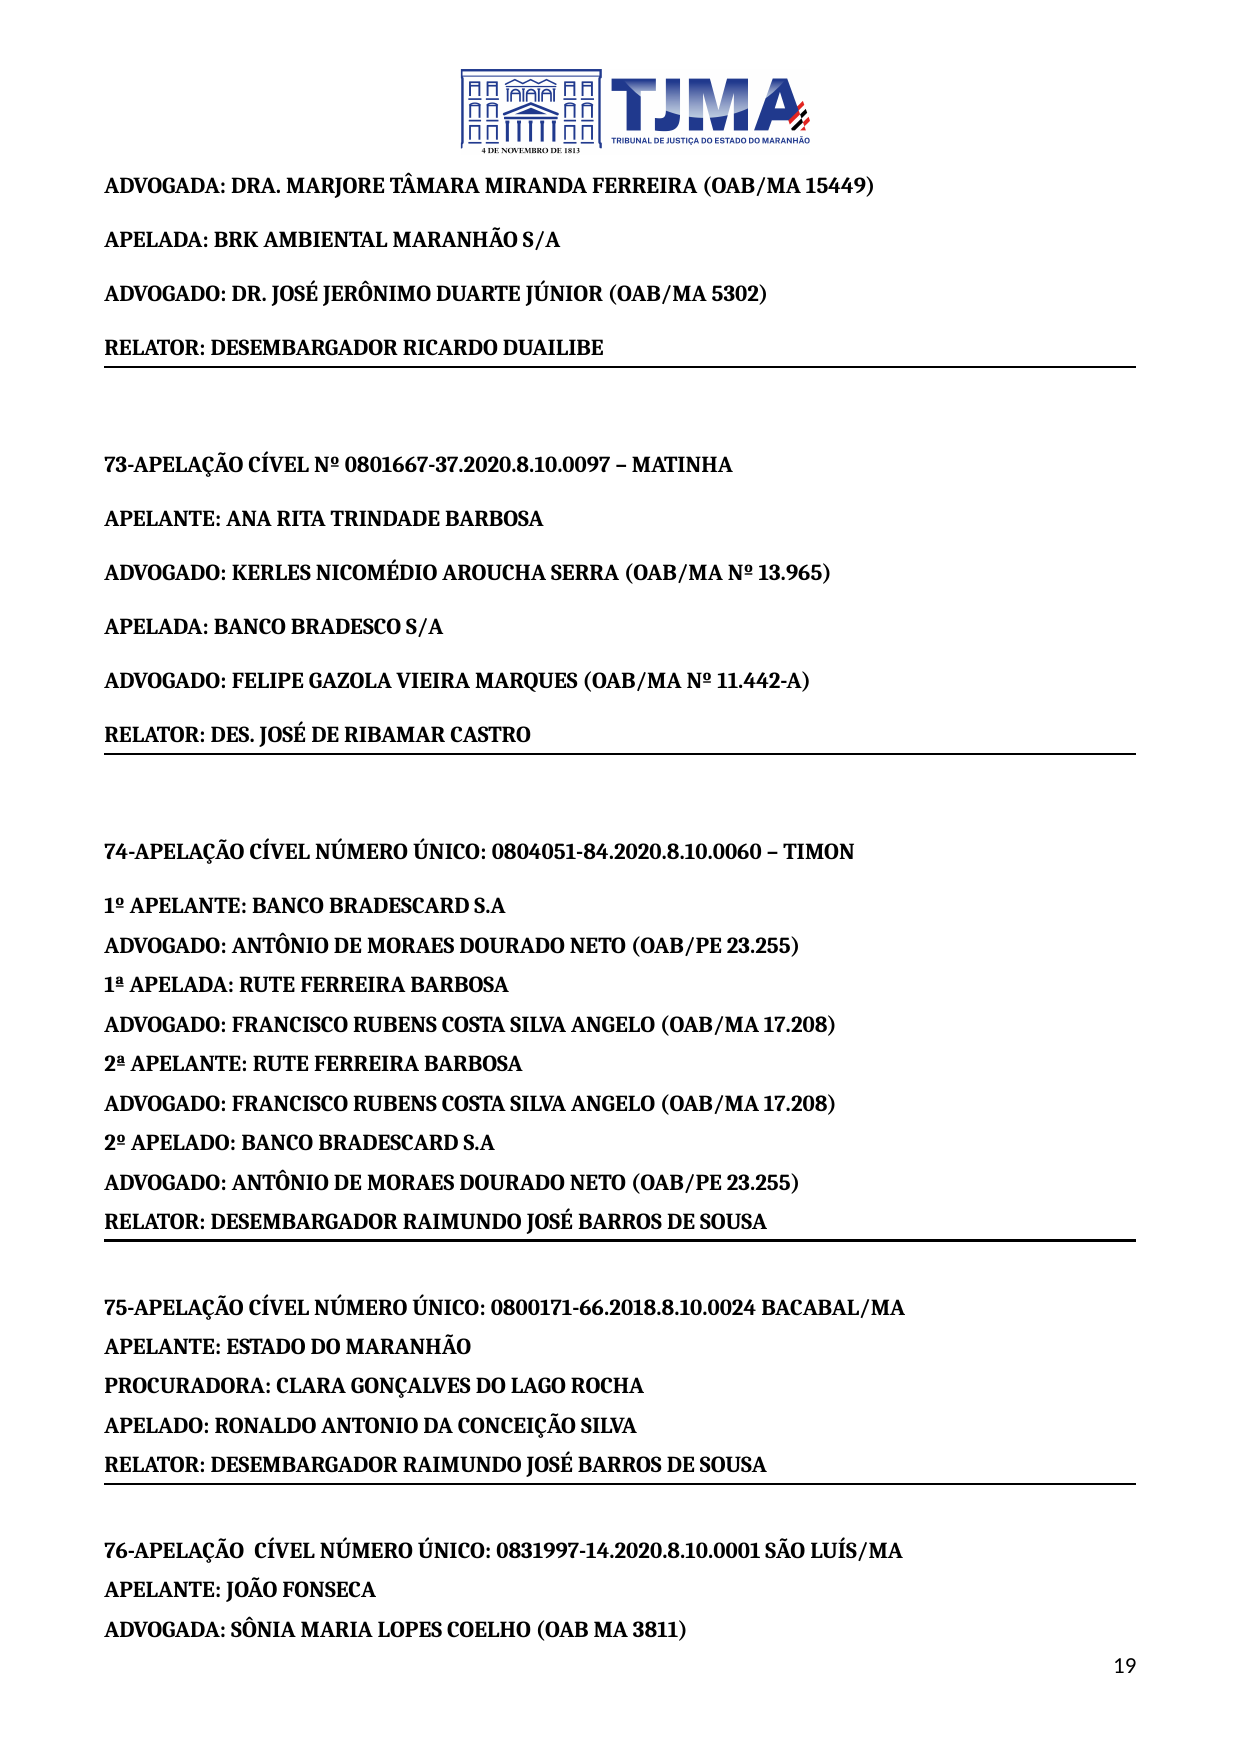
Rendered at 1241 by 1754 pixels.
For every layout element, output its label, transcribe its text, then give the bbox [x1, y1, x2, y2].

text APELADA: BRK AMBIENTAL MARANHÃO S/A [104, 227, 1136, 253]
text RELATOR: DESEMBARGADOR RICARDO DUAILIBE [104, 335, 1136, 366]
text ADVOGADO: ANTÔNIO DE MORAES DOURADO NETO (OAB/PE 23.255) [104, 933, 1136, 959]
text APELANTE: ANA RITA TRINDADE BARBOSA [104, 506, 1136, 532]
text APELADO: RONALDO ANTONIO DA CONCEIÇÃO SILVA [104, 1413, 1136, 1439]
text RELATOR: DESEMBARGADOR RAIMUNDO JOSÉ BARROS DE SOUSA [104, 1452, 1136, 1483]
text 75-APELAÇÃO CÍVEL NÚMERO ÚNICO: 0800171-66.2018.8.10.0024 BACABAL/MA [104, 1294, 1136, 1321]
text PROCURADORA: CLARA GONÇALVES DO LAGO ROCHA [104, 1373, 1136, 1399]
text ADVOGADO: KERLES NICOMÉDIO AROUCHA SERRA (OAB/MA Nº 13.965) [104, 560, 1136, 586]
text 2ª APELANTE: RUTE FERREIRA BARBOSA [104, 1051, 1136, 1077]
text ADVOGADO: DR. JOSÉ JERÔNIMO DUARTE JÚNIOR (OAB/MA 5302) [104, 281, 1136, 307]
text ADVOGADA: DRA. MARJORE TÂMARA MIRANDA FERREIRA (OAB/MA 15449) [104, 173, 1136, 199]
text ADVOGADA: SÔNIA MARIA LOPES COELHO (OAB MA 3811) [104, 1616, 1136, 1643]
text 73-APELAÇÃO CÍVEL Nº 0801667-37.2020.8.10.0097 – MATINHA [104, 452, 1136, 478]
text 1º APELANTE: BANCO BRADESCARD S.A [104, 893, 1136, 919]
text ADVOGADO: FELIPE GAZOLA VIEIRA MARQUES (OAB/MA Nº 11.442-A) [104, 668, 1136, 694]
text ADVOGADO: FRANCISCO RUBENS COSTA SILVA ANGELO (OAB/MA 17.208) [104, 1012, 1136, 1038]
text RELATOR: DESEMBARGADOR RAIMUNDO JOSÉ BARROS DE SOUSA [104, 1209, 1136, 1239]
text 2º APELADO: BANCO BRADESCARD S.A [104, 1130, 1136, 1156]
text ADVOGADO: ANTÔNIO DE MORAES DOURADO NETO (OAB/PE 23.255) [104, 1169, 1136, 1196]
text ADVOGADO: FRANCISCO RUBENS COSTA SILVA ANGELO (OAB/MA 17.208) [104, 1091, 1136, 1117]
text 1ª APELADA: RUTE FERREIRA BARBOSA [104, 972, 1136, 998]
text RELATOR: DES. JOSÉ DE RIBAMAR CASTRO [104, 722, 1136, 753]
text 76-APELAÇÃO CÍVEL NÚMERO ÚNICO: 0831997-14.2020.8.10.0001 SÃO LUÍS/MA [104, 1537, 1136, 1564]
text APELANTE: JOÃO FONSECA [104, 1577, 1136, 1603]
text 74-APELAÇÃO CÍVEL NÚMERO ÚNICO: 0804051-84.2020.8.10.0060 – TIMON [104, 839, 1136, 866]
text APELANTE: ESTADO DO MARANHÃO [104, 1334, 1136, 1360]
text APELADA: BANCO BRADESCO S/A [104, 614, 1136, 641]
